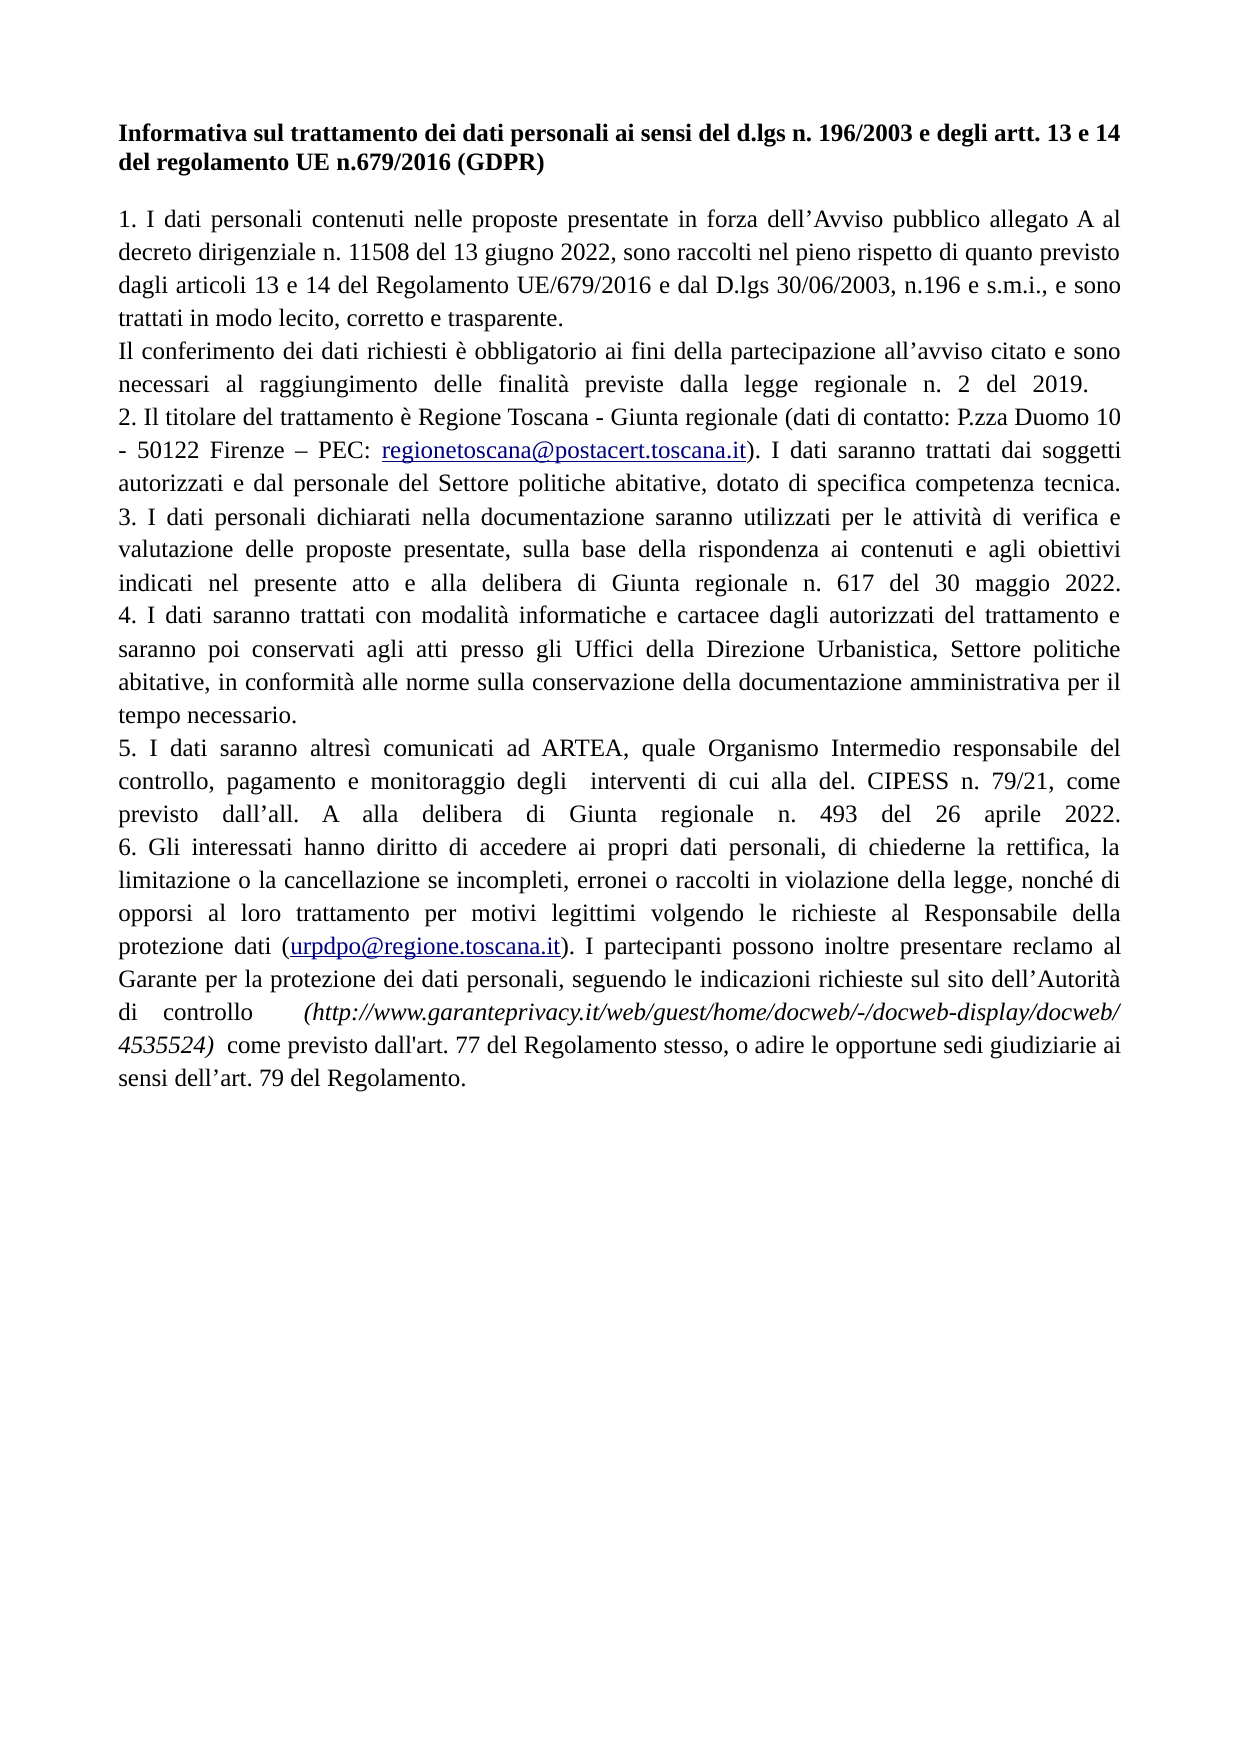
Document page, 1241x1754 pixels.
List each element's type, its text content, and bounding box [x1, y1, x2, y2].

text 5. I dati saranno altresì comunicati ad ARTEA, quale Organismo Intermedio responsabile del controllo, pagamento e monitoraggio degli interventi di cui alla del. CIPESS n. 79/21, come previsto dall’all. A alla delibera di Giunta regionale n. 493 del 26 aprile 2022. 6. Gli interessati hanno diritto di accedere ai propri dati personali, di chiederne la rettifica, la limitazione o la cancellazione se incompleti, erronei o raccolti in violazione della legge, nonché di opporsi al loro trattamento per motivi legittimi volgendo le richieste al Responsabile della protezione dati (urpdpo@regione.toscana.it). I partecipanti possono inoltre presentare reclamo al Garante per la protezione dei dati personali, seguendo le indicazioni richieste sul sito dell’Autorità di controllo (http://www.garanteprivacy.it/web/guest/home/docweb/-/docweb-display/docweb/4535524) come previsto dall'art. 77 del Regolamento stesso, o adire le opportune sedi giudiziarie ai sensi dell’art. 79 del Regolamento. [118, 733, 1122, 1092]
text 1. I dati personali contenuti nelle proposte presentate in forza dell’Avviso pubblico allegato A al decreto dirigenziale n. 11508 del 13 giugno 2022, sono raccolti nel pieno rispetto di quanto previsto dagli articoli 13 e 14 del Regolamento UE/679/2016 e dal D.lgs 30/06/2003, n.196 e s.m.i., e sono trattati in modo lecito, corretto e trasparente. [118, 204, 1122, 332]
text Informativa sul trattamento dei dati personali ai sensi del d.lgs n. 196/2003 e degli artt. 13 e 14 del regolamento UE n.679/2016 (GDPR) [118, 118, 1122, 176]
text Il conferimento dei dati richiesti è obbligatorio ai fini della partecipazione all’avviso citato e sono necessari al raggiungimento delle finalità previste dalla legge regionale n. 2 del 2019. 2. Il titolare del trattamento è Regione Toscana - Giunta regionale (dati di contatto: P.zza Duomo 10 - 50122 Firenze – PEC: regionetoscana@postacert.toscana.it). I dati saranno trattati dai soggetti autorizzati e dal personale del Settore politiche abitative, dotato di specifica competenza tecnica. 3. I dati personali dichiarati nella documentazione saranno utilizzati per le attività di verifica e valutazione delle proposte presentate, sulla base della rispondenza ai contenuti e agli obiettivi indicati nel presente atto e alla delibera di Giunta regionale n. 617 del 30 maggio 2022. 4. I dati saranno trattati con modalità informatiche e cartacee dagli autorizzati del trattamento e saranno poi conservati agli atti presso gli Uffici della Direzione Urbanistica, Settore politiche abitative, in conformità alle norme sulla conservazione della documentazione amministrativa per il tempo necessario. [118, 336, 1122, 728]
